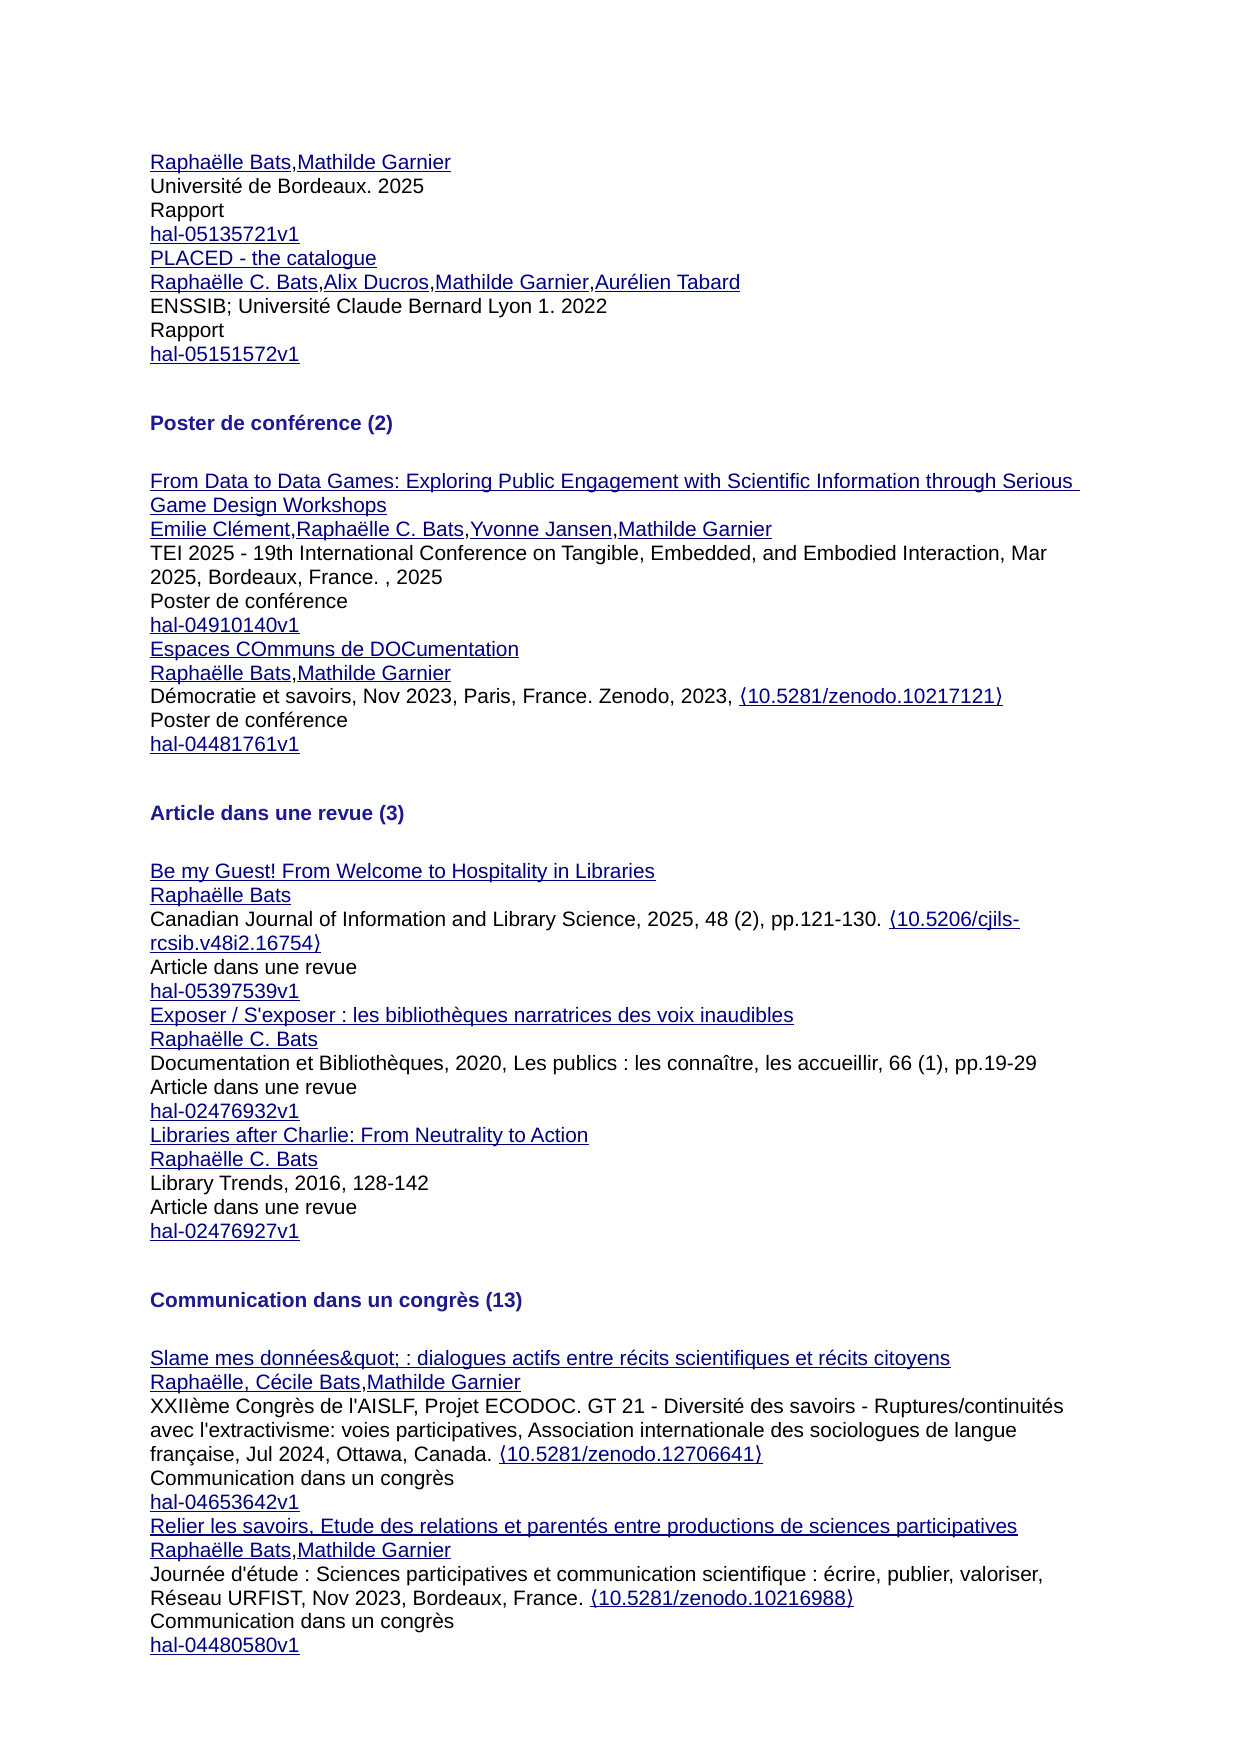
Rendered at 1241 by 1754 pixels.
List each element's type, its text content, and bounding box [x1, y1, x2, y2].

table_cell Relier les savoirs, Etude des relations et parentés entre productions de sciences participatives Raphaëlle Bats,Mathilde Garnier Journée d'étude : Sciences participatives et communication scientifique : écrire, publier, valoriser, Réseau URFIST, Nov 2023, Bordeaux, France. ⟨10.5281/zenodo.10216988⟩ Communication dans un congrès hal-04480580v1 [150, 1514, 1090, 1657]
subtitle Article dans une revue (3) [150, 801, 1090, 825]
table_header From Data to Data Games: Exploring Public Engagement with Scientific Information through Serious Game Design Workshops Emilie Clément,Raphaëlle C. Bats,Yvonne Jansen,Mathilde Garnier TEI 2025 - 19th International Conference on Tangible, Embedded, and Embodied Interaction, Mar 2025, Bordeaux, France. , 2025 Poster de conférence hal-04910140v1 [150, 469, 1090, 636]
table_cell Raphaëlle Bats,Mathilde Garnier Université de Bordeaux. 2025 Rapport hal-05135721v1 [150, 150, 1090, 246]
table_cell Exposer / S'exposer : les bibliothèques narratrices des voix inaudibles Raphaëlle C. Bats Documentation et Bibliothèques, 2020, Les publics : les connaître, les accueillir, 66 (1), pp.19-29 Article dans une revue hal-02476932v1 [150, 1003, 1090, 1123]
table_cell Espaces COmmuns de DOCumentation Raphaëlle Bats,Mathilde Garnier Démocratie et savoirs, Nov 2023, Paris, France. Zenodo, 2023, ⟨10.5281/zenodo.10217121⟩ Poster de conférence hal-04481761v1 [150, 636, 1090, 756]
table_header Slame mes données&quot; : dialogues actifs entre récits scientifiques et récits citoyens Raphaëlle, Cécile Bats,Mathilde Garnier XXIIème Congrès de l'AISLF, Projet ECODOC. GT 21 - Diversité des savoirs - Ruptures/continuités avec l'extractivisme: voies participatives, Association internationale des sociologues de langue française, Jul 2024, Ottawa, Canada. ⟨10.5281/zenodo.12706641⟩ Communication dans un congrès hal-04653642v1 [150, 1346, 1090, 1513]
table_cell PLACED - the catalogue Raphaëlle C. Bats,Alix Ducros,Mathilde Garnier,Aurélien Tabard ENSSIB; Université Claude Bernard Lyon 1. 2022 Rapport hal-05151572v1 [150, 246, 1090, 366]
subtitle Communication dans un congrès (13) [150, 1287, 1090, 1311]
subtitle Poster de conférence (2) [150, 410, 1090, 434]
table_header Be my Guest! From Welcome to Hospitality in Libraries Raphaëlle Bats Canadian Journal of Information and Library Science, 2025, 48 (2), pp.121-130. ⟨10.5206/cjils-rcsib.v48i2.16754⟩ Article dans une revue hal-05397539v1 [150, 859, 1090, 1003]
table_cell Libraries after Charlie: From Neutrality to Action Raphaëlle C. Bats Library Trends, 2016, 128-142 Article dans une revue hal-02476927v1 [150, 1123, 1090, 1243]
